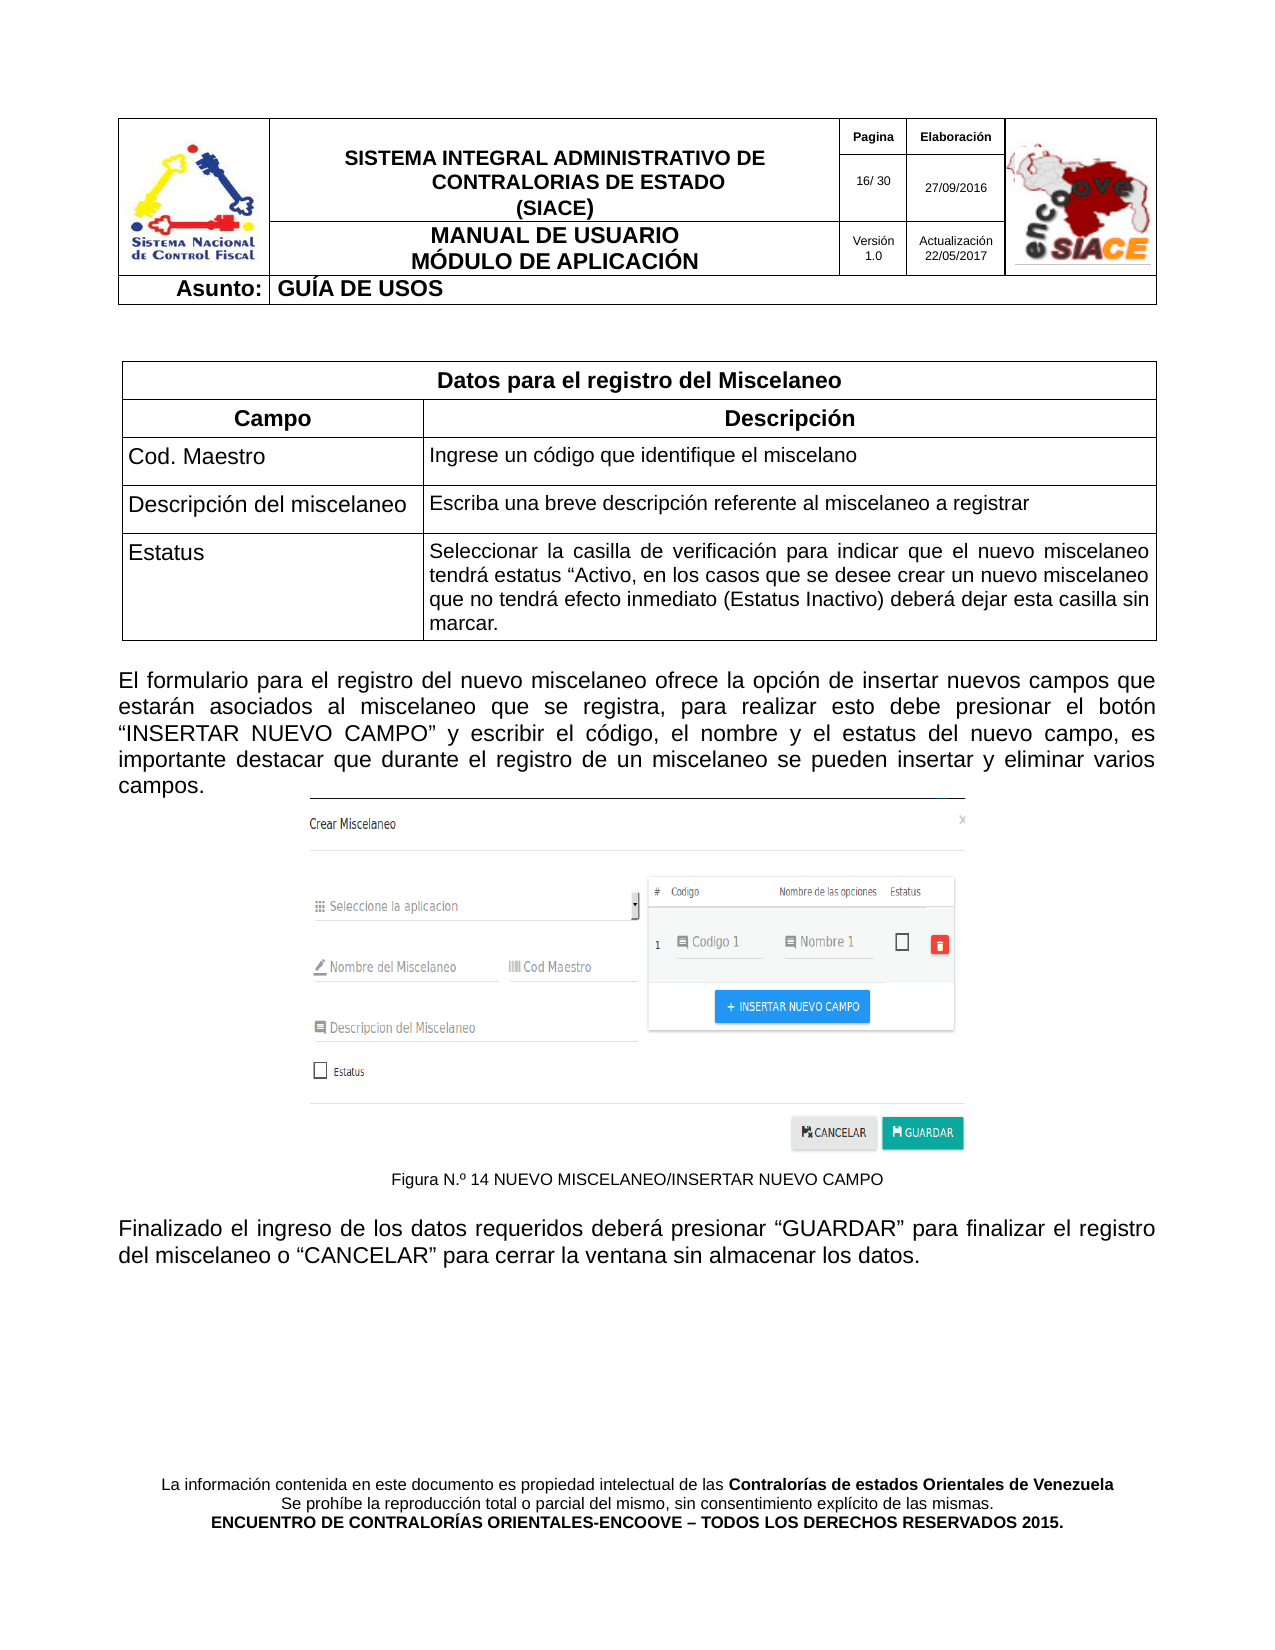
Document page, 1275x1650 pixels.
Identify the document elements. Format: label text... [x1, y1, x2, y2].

table_header Datos para el registro del Miscelaneo [123, 362, 1156, 399]
text Finalizado el ingreso de los datos requeridos deberá presionar “GUARDAR” para finalizar el registro del miscelaneo o “CANCELAR” para cerrar la ventana sin almacenar los datos. [118, 1215, 1157, 1268]
picture [1006, 140, 1151, 266]
table_cell Descripción [424, 400, 1156, 437]
text El formulario para el registro del nuevo miscelaneo ofrece la opción de insertar nuevos campos que estarán asociados al miscelaneo que se registra, para realizar esto debe presionar el botón “INSERTAR NUEVO CAMPO” y escribir el código, el nombre y el estatus del nuevo campo, es importante destacar que durante el registro de un miscelaneo se pueden insertar y eliminar varios campos. [118, 667, 1157, 798]
picture [310, 798, 965, 1169]
table_cell Descripción del miscelaneo [123, 486, 423, 533]
table_cell Escriba una breve descripción referente al miscelaneo a registrar [424, 486, 1156, 533]
table_cell Seleccionar la casilla de verificación para indicar que el nuevo miscelaneo tendrá estatus “Activo, en los casos que se desee crear un nuevo miscelaneo que no tendrá efecto inmediato (Estatus Inactivo) deberá dejar esta casilla sin marcar. [424, 534, 1156, 640]
table_cell Ingrese un código que identifique el miscelano [424, 438, 1156, 485]
picture [121, 140, 267, 266]
text Figura N.º 14 NUEVO MISCELANEO/INSERTAR NUEVO CAMPO [118, 1170, 1157, 1189]
table_cell Estatus [123, 534, 423, 640]
table_cell Campo [123, 400, 423, 437]
table_cell Cod. Maestro [123, 438, 423, 485]
